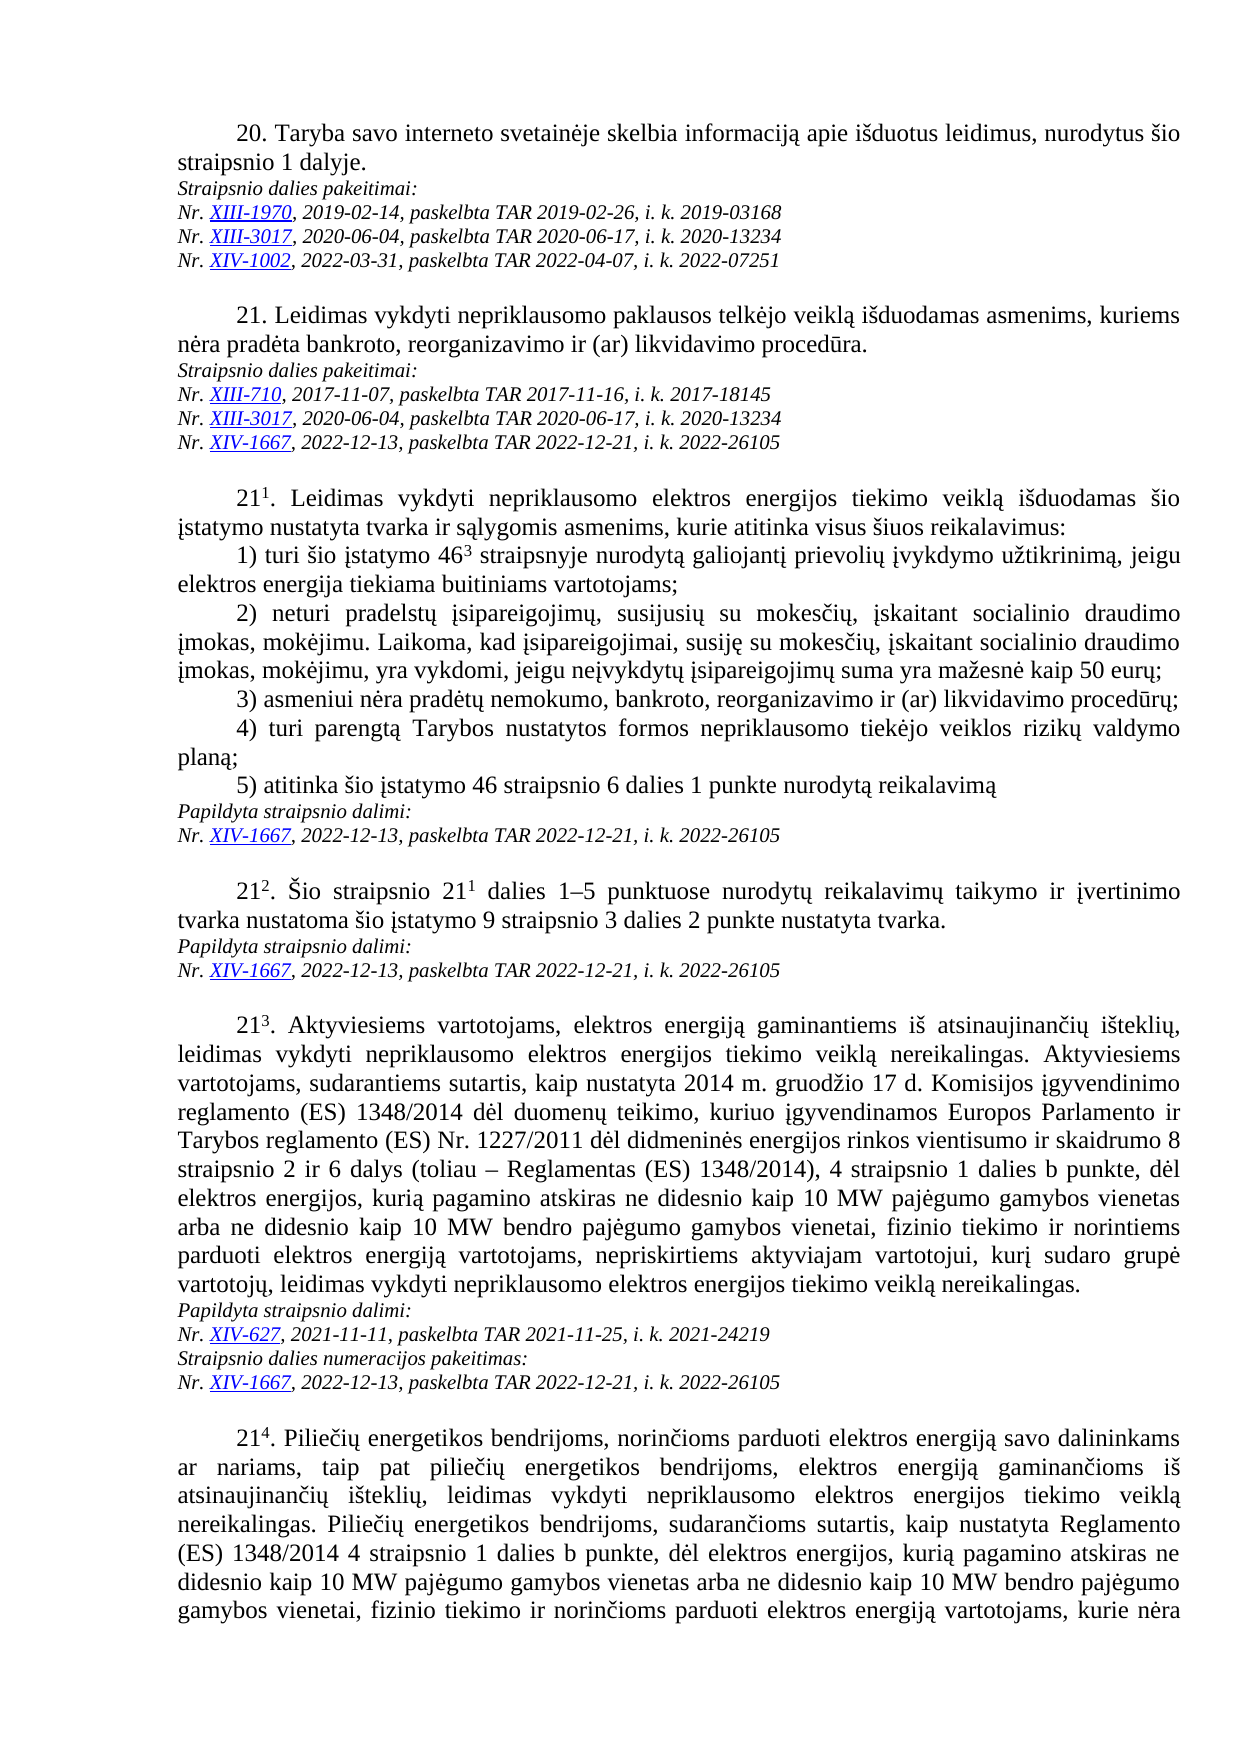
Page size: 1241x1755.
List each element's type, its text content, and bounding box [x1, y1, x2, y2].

text Nr. XIII-710, 2017-11-07, paskelbta TAR 2017-11-16, i. k. 2017-18145 [177, 382, 1181, 406]
text Straipsnio dalies pakeitimai: [177, 358, 1181, 382]
text 20. Taryba savo interneto svetainėje skelbia informaciją apie išduotus leidimus, nurodytus šio straipsnio 1 dalyje. [177, 118, 1181, 176]
text Nr. XIV-1667, 2022-12-13, paskelbta TAR 2022-12-21, i. k. 2022-26105 [177, 1370, 1181, 1394]
text Nr. XIII-3017, 2020-06-04, paskelbta TAR 2020-06-17, i. k. 2020-13234 [177, 224, 1181, 248]
text Straipsnio dalies pakeitimai: [177, 176, 1181, 200]
text 2) neturi pradelstų įsipareigojimų, susijusių su mokesčių, įskaitant socialinio draudimo įmokas, mokėjimu. Laikoma, kad įsipareigojimai, susiję su mokesčių, įskaitant socialinio draudimo įmokas, mokėjimu, yra vykdomi, jeigu neįvykdytų įsipareigojimų suma yra mažesnė kaip 50 eurų; [177, 598, 1181, 684]
text Nr. XIII-3017, 2020-06-04, paskelbta TAR 2020-06-17, i. k. 2020-13234 [177, 406, 1181, 430]
text 3) asmeniui nėra pradėtų nemokumo, bankroto, reorganizavimo ir (ar) likvidavimo procedūrų; [177, 684, 1181, 713]
text Nr. XIV-1002, 2022-03-31, paskelbta TAR 2022-04-07, i. k. 2022-07251 [177, 248, 1181, 272]
text Papildyta straipsnio dalimi: [177, 934, 1181, 958]
text Nr. XIV-627, 2021-11-11, paskelbta TAR 2021-11-25, i. k. 2021-24219 [177, 1322, 1181, 1346]
text 4) turi parengtą Tarybos nustatytos formos nepriklausomo tiekėjo veiklos rizikų valdymo planą; [177, 713, 1181, 771]
text 212. Šio straipsnio 211 dalies 1–5 punktuose nurodytų reikalavimų taikymo ir įvertinimo tvarka nustatoma šio įstatymo 9 straipsnio 3 dalies 2 punkte nustatyta tvarka. [177, 876, 1181, 934]
text Nr. XIII-1970, 2019-02-14, paskelbta TAR 2019-02-26, i. k. 2019-03168 [177, 200, 1181, 224]
text 213. Aktyviesiems vartotojams, elektros energiją gaminantiems iš atsinaujinančių išteklių, leidimas vykdyti nepriklausomo elektros energijos tiekimo veiklą nereikalingas. Aktyviesiems vartotojams, sudarantiems sutartis, kaip nustatyta 2014 m. gruodžio 17 d. Komisijos įgyvendinimo reglamento (ES) 1348/2014 dėl duomenų teikimo, kuriuo įgyvendinamos Europos Parlamento ir Tarybos reglamento (ES) Nr. 1227/2011 dėl didmeninės energijos rinkos vientisumo ir skaidrumo 8 straipsnio 2 ir 6 dalys (toliau – Reglamentas (ES) 1348/2014), 4 straipsnio 1 dalies b punkte, dėl elektros energijos, kurią pagamino atskiras ne didesnio kaip 10 MW pajėgumo gamybos vienetas arba ne didesnio kaip 10 MW bendro pajėgumo gamybos vienetai, fizinio tiekimo ir norintiems parduoti elektros energiją vartotojams, nepriskirtiems aktyviajam vartotojui, kurį sudaro grupė vartotojų, leidimas vykdyti nepriklausomo elektros energijos tiekimo veiklą nereikalingas. [177, 1011, 1181, 1298]
text Nr. XIV-1667, 2022-12-13, paskelbta TAR 2022-12-21, i. k. 2022-26105 [177, 823, 1181, 847]
text Straipsnio dalies numeracijos pakeitimas: [177, 1346, 1181, 1370]
text Nr. XIV-1667, 2022-12-13, paskelbta TAR 2022-12-21, i. k. 2022-26105 [177, 958, 1181, 982]
text 214. Piliečių energetikos bendrijoms, norinčioms parduoti elektros energiją savo dalininkams ar nariams, taip pat piliečių energetikos bendrijoms, elektros energiją gaminančioms iš atsinaujinančių išteklių, leidimas vykdyti nepriklausomo elektros energijos tiekimo veiklą nereikalingas. Piliečių energetikos bendrijoms, sudarančioms sutartis, kaip nustatyta Reglamento (ES) 1348/2014 4 straipsnio 1 dalies b punkte, dėl elektros energijos, kurią pagamino atskiras ne didesnio kaip 10 MW pajėgumo gamybos vienetas arba ne didesnio kaip 10 MW bendro pajėgumo gamybos vienetai, fizinio tiekimo ir norinčioms parduoti elektros energiją vartotojams, kurie nėra [177, 1423, 1181, 1624]
text Nr. XIV-1667, 2022-12-13, paskelbta TAR 2022-12-21, i. k. 2022-26105 [177, 430, 1181, 454]
text 1) turi šio įstatymo 463 straipsnyje nurodytą galiojantį prievolių įvykdymo užtikrinimą, jeigu elektros energija tiekiama buitiniams vartotojams; [177, 541, 1181, 598]
text 5) atitinka šio įstatymo 46 straipsnio 6 dalies 1 punkte nurodytą reikalavimą [177, 771, 1181, 799]
text Papildyta straipsnio dalimi: [177, 1298, 1181, 1322]
text 21. Leidimas vykdyti nepriklausomo paklausos telkėjo veiklą išduodamas asmenims, kuriems nėra pradėta bankroto, reorganizavimo ir (ar) likvidavimo procedūra. [177, 301, 1181, 358]
text 211. Leidimas vykdyti nepriklausomo elektros energijos tiekimo veiklą išduodamas šio įstatymo nustatyta tvarka ir sąlygomis asmenims, kurie atitinka visus šiuos reikalavimus: [177, 483, 1181, 541]
text Papildyta straipsnio dalimi: [177, 799, 1181, 823]
